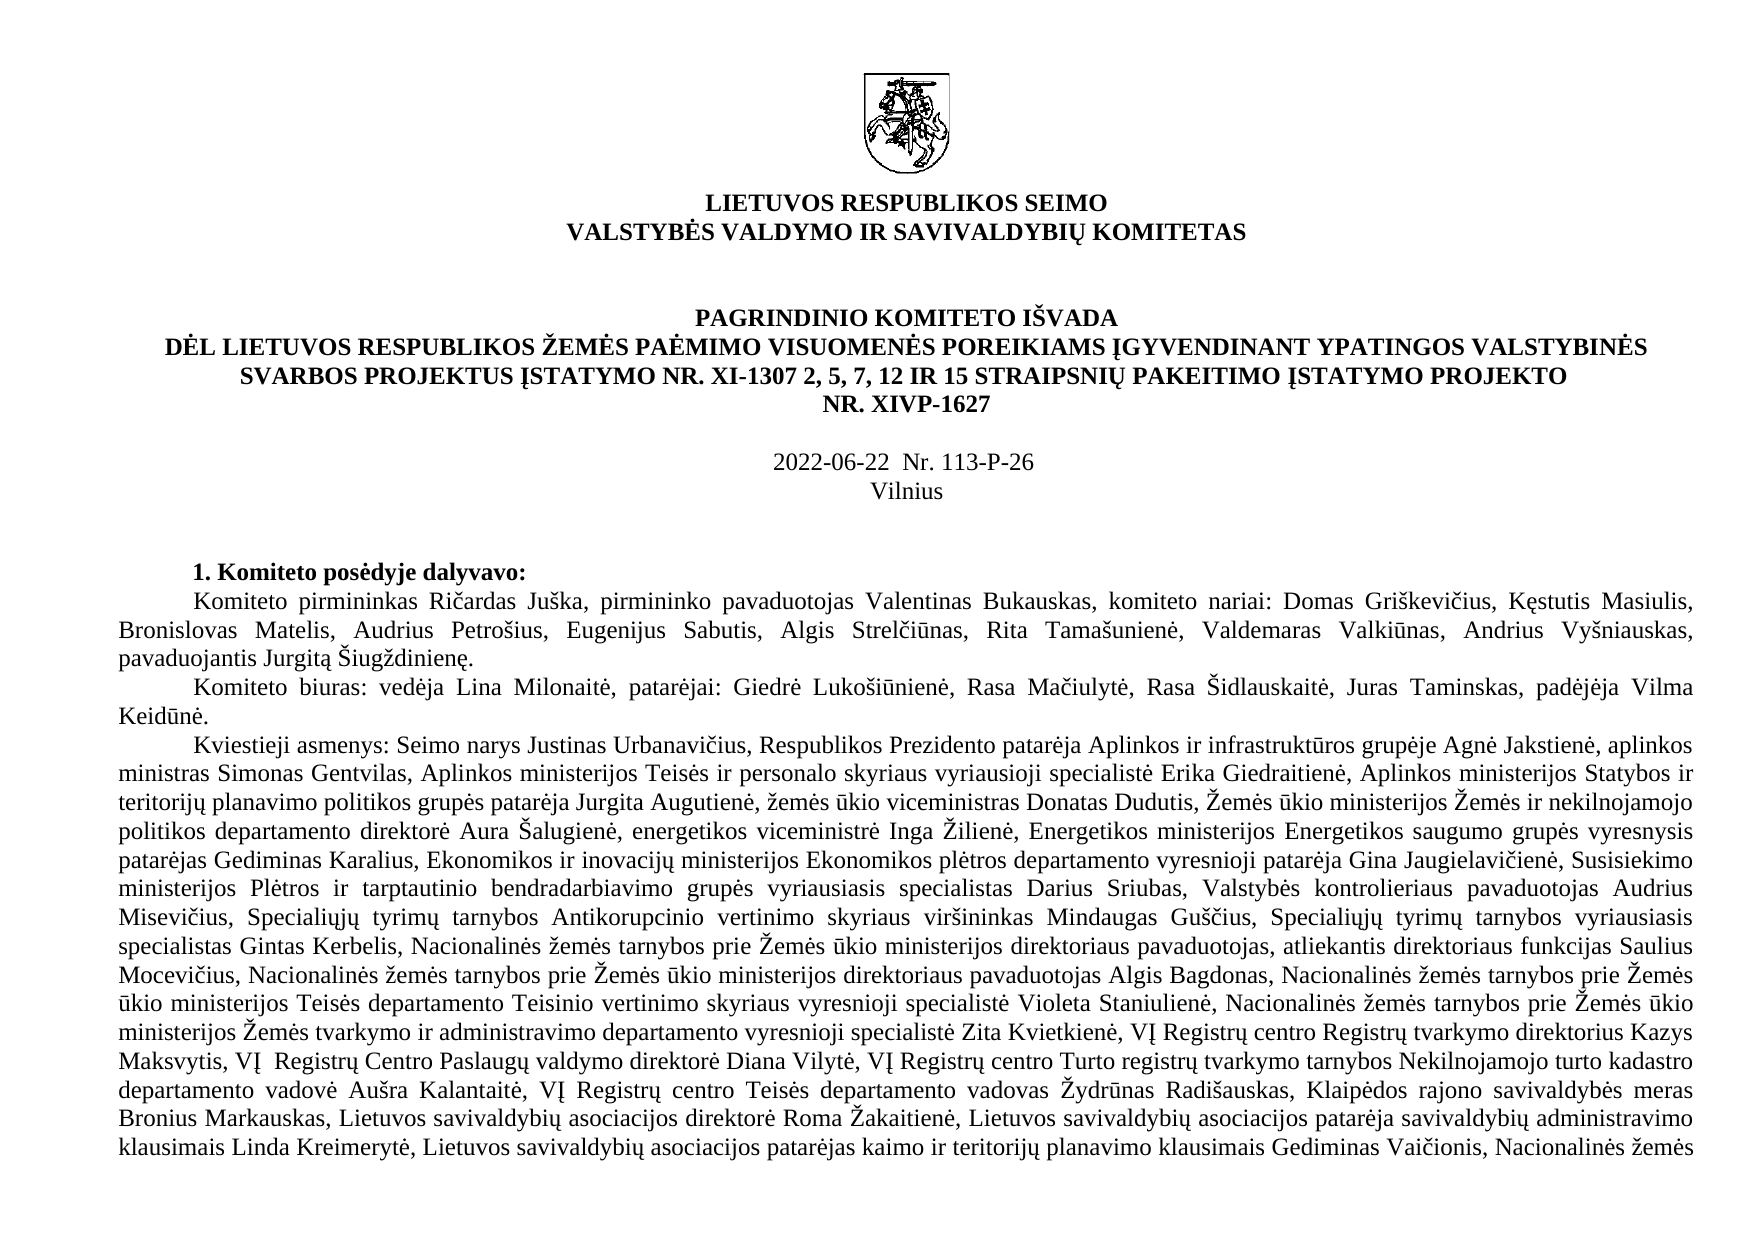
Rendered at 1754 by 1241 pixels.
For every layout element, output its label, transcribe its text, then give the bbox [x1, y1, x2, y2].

subtitle DĖL LIETUVOS RESPUBLIKOS ŽEMĖS PAĖMIMO VISUOMENĖS POREIKIAMS ĮGYVENDINANT YPATINGOS VALSTYBINĖS SVARBOS PROJEKTUS ĮSTATYMO NR. XI-1307 2, 5, 7, 12 IR 15 STRAIPSNIŲ PAKEITIMO ĮSTATYMO PROJEKTO [118, 332, 1695, 389]
text VALSTYBĖS VALDYMO IR SAVIVALDYBIŲ KOMITETAS [118, 217, 1695, 246]
text LIETUVOS RESPUBLIKOS SEIMO [118, 188, 1695, 217]
subtitle PAGRINDINIO KOMITETO IŠVADA [118, 303, 1695, 332]
text Kviestieji asmenys: Seimo narys Justinas Urbanavičius, Respublikos Prezidento patarėja Aplinkos ir infrastruktūros grupėje Agnė Jakstienė, aplinkos ministras Simonas Gentvilas, Aplinkos ministerijos Teisės ir personalo skyriaus vyriausioji specialistė Erika Giedraitienė, Aplinkos ministerijos Statybos ir teritorijų planavimo politikos grupės patarėja Jurgita Augutienė, žemės ūkio viceministras Donatas Dudutis, Žemės ūkio ministerijos Žemės ir nekilnojamojo politikos departamento direktorė Aura Šalugienė, energetikos viceministrė Inga Žilienė, Energetikos ministerijos Energetikos saugumo grupės vyresnysis patarėjas Gediminas Karalius, Ekonomikos ir inovacijų ministerijos Ekonomikos plėtros departamento vyresnioji patarėja Gina Jaugielavičienė, Susisiekimo ministerijos Plėtros ir tarptautinio bendradarbiavimo grupės vyriausiasis specialistas Darius Sriubas, Valstybės kontrolieriaus pavaduotojas Audrius Misevičius, Specialiųjų tyrimų tarnybos Antikorupcinio vertinimo skyriaus viršininkas Mindaugas Guščius, Specialiųjų tyrimų tarnybos vyriausiasis specialistas Gintas Kerbelis, Nacionalinės žemės tarnybos prie Žemės ūkio ministerijos direktoriaus pavaduotojas, atliekantis direktoriaus funkcijas Saulius Mocevičius, Nacionalinės žemės tarnybos prie Žemės ūkio ministerijos direktoriaus pavaduotojas Algis Bagdonas, Nacionalinės žemės tarnybos prie Žemės ūkio ministerijos Teisės departamento Teisinio vertinimo skyriaus vyresnioji specialistė Violeta Staniulienė, Nacionalinės žemės tarnybos prie Žemės ūkio ministerijos Žemės tvarkymo ir administravimo departamento vyresnioji specialistė Zita Kvietkienė, VĮ Registrų centro Registrų tvarkymo direktorius Kazys Maksvytis, VĮ Registrų Centro Paslaugų valdymo direktorė Diana Vilytė, VĮ Registrų centro Turto registrų tvarkymo tarnybos Nekilnojamojo turto kadastro departamento vadovė Aušra Kalantaitė, VĮ Registrų centro Teisės departamento vadovas Žydrūnas Radišauskas, Klaipėdos rajono savivaldybės meras Bronius Markauskas, Lietuvos savivaldybių asociacijos direktorė Roma Žakaitienė, Lietuvos savivaldybių asociacijos patarėja savivaldybių administravimo klausimais Linda Kreimerytė, Lietuvos savivaldybių asociacijos patarėjas kaimo ir teritorijų planavimo klausimais Gediminas Vaičionis, Nacionalinės žemės [118, 730, 1695, 1161]
text Komiteto biuras: vedėja Lina Milonaitė, patarėjai: Giedrė Lukošiūnienė, Rasa Mačiulytė, Rasa Šidlauskaitė, Juras Taminskas, padėjėja Vilma Keidūnė. [118, 672, 1695, 730]
subtitle NR. XIVP-1627 [118, 389, 1695, 418]
text Komiteto pirmininkas Ričardas Juška, pirmininko pavaduotojas Valentinas Bukauskas, komiteto nariai: Domas Griškevičius, Kęstutis Masiulis, Bronislovas Matelis, Audrius Petrošius, Eugenijus Sabutis, Algis Strelčiūnas, Rita Tamašunienė, Valdemaras Valkiūnas, Andrius Vyšniauskas, pavaduojantis Jurgitą Šiugždinienę. [118, 586, 1695, 672]
text 2022-06-22 Nr. 113-P-26 [118, 447, 1695, 476]
text 1. Komiteto posėdyje dalyvavo: [118, 557, 1695, 586]
text Vilnius [118, 476, 1695, 504]
